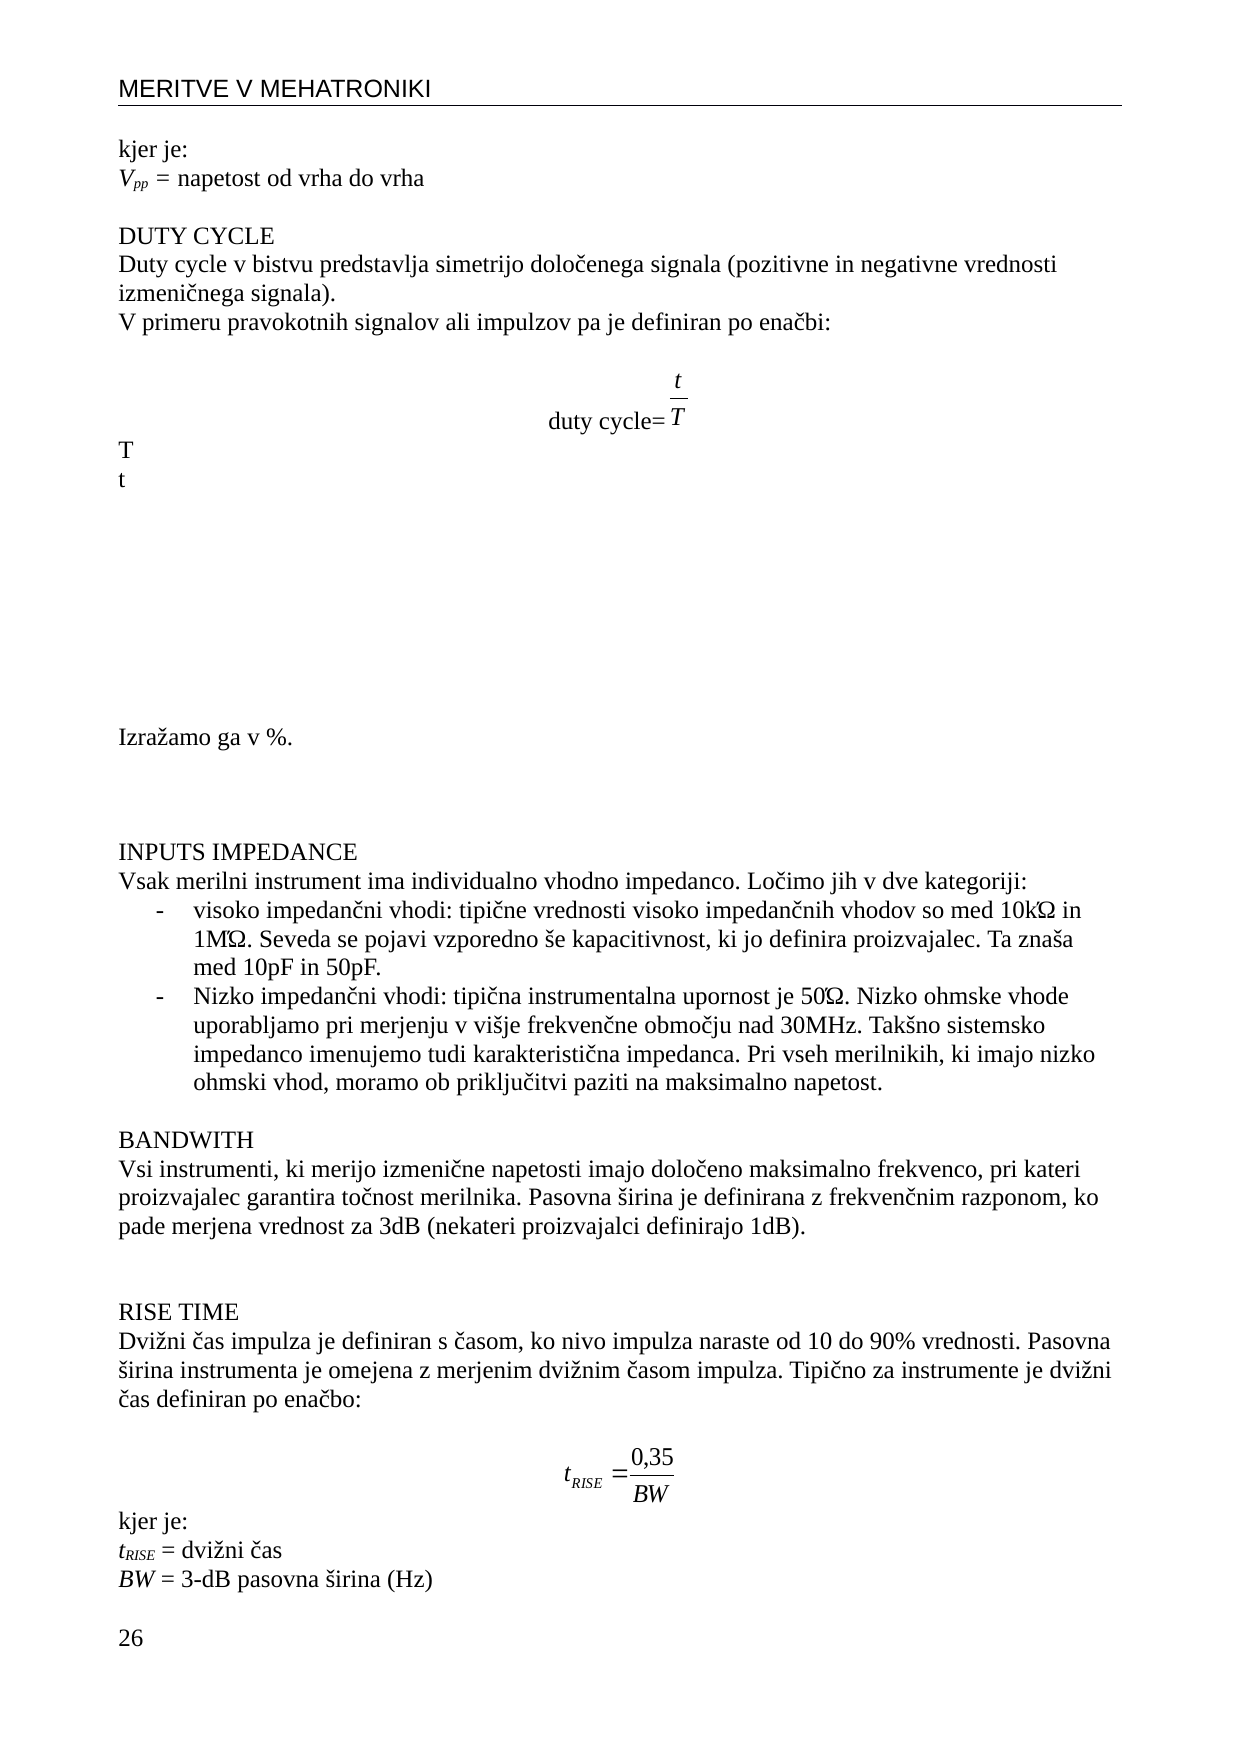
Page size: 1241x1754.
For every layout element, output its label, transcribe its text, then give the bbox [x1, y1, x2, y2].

text kjer je: [118, 1506, 1122, 1535]
text Vpp = napetost od vrha do vrha [118, 163, 1122, 192]
text Vsak merilni instrument ima individualno vhodno impedanco. Ločimo jih v dve kategoriji: [118, 866, 1122, 895]
list Nizko impedančni vhodi: tipična instrumentalna upornost je 50Ώ. Nizko ohmske vhode uporabljamo pri merjenju v višje frekvenčne območju nad 30MHz. Takšno sistemsko impedanco imenujemo tudi karakteristična impedanca. Pri vseh merilnikih, ki imajo nizko ohmski vhod, moramo ob priključitvi paziti na maksimalno napetost. [156, 981, 1122, 1096]
text tRISE = dvižni čas [118, 1535, 1122, 1564]
text kjer je: [118, 134, 1122, 163]
text INPUTS IMPEDANCE [118, 837, 1122, 866]
text t [118, 464, 1122, 492]
text BW = 3-dB pasovna širina (Hz) [118, 1564, 1122, 1593]
text DUTY CYCLE [118, 221, 1122, 249]
text RISE TIME [118, 1297, 1122, 1326]
list visoko impedančni vhodi: tipične vrednosti visoko impedančnih vhodov so med 10kΏ in 1MΏ. Seveda se pojavi vzporedno še kapacitivnost, ki jo definira proizvajalec. Ta znaša med 10pF in 50pF. [156, 895, 1122, 981]
text BANDWITH [118, 1125, 1122, 1154]
text Vsi instrumenti, ki merijo izmenične napetosti imajo določeno maksimalno frekvenco, pri kateri proizvajalec garantira točnost merilnika. Pasovna širina je definirana z frekvenčnim razponom, ko pade merjena vrednost za 3dB (nekateri proizvajalci definirajo 1dB). [118, 1154, 1122, 1240]
text V primeru pravokotnih signalov ali impulzov pa je definiran po enačbi: [118, 307, 1122, 336]
text Duty cycle v bistvu predstavlja simetrijo določenega signala (pozitivne in negativne vrednosti izmeničnega signala). [118, 249, 1122, 307]
text T [118, 435, 1122, 464]
text Dvižni čas impulza je definiran s časom, ko nivo impulza naraste od 10 do 90% vrednosti. Pasovna širina instrumenta je omejena z merjenim dvižnim časom impulza. Tipično za instrumente je dvižni čas definiran po enačbo: [118, 1326, 1122, 1412]
text duty cycle= [118, 364, 1122, 435]
text Izražamo ga v %. [118, 722, 1122, 751]
